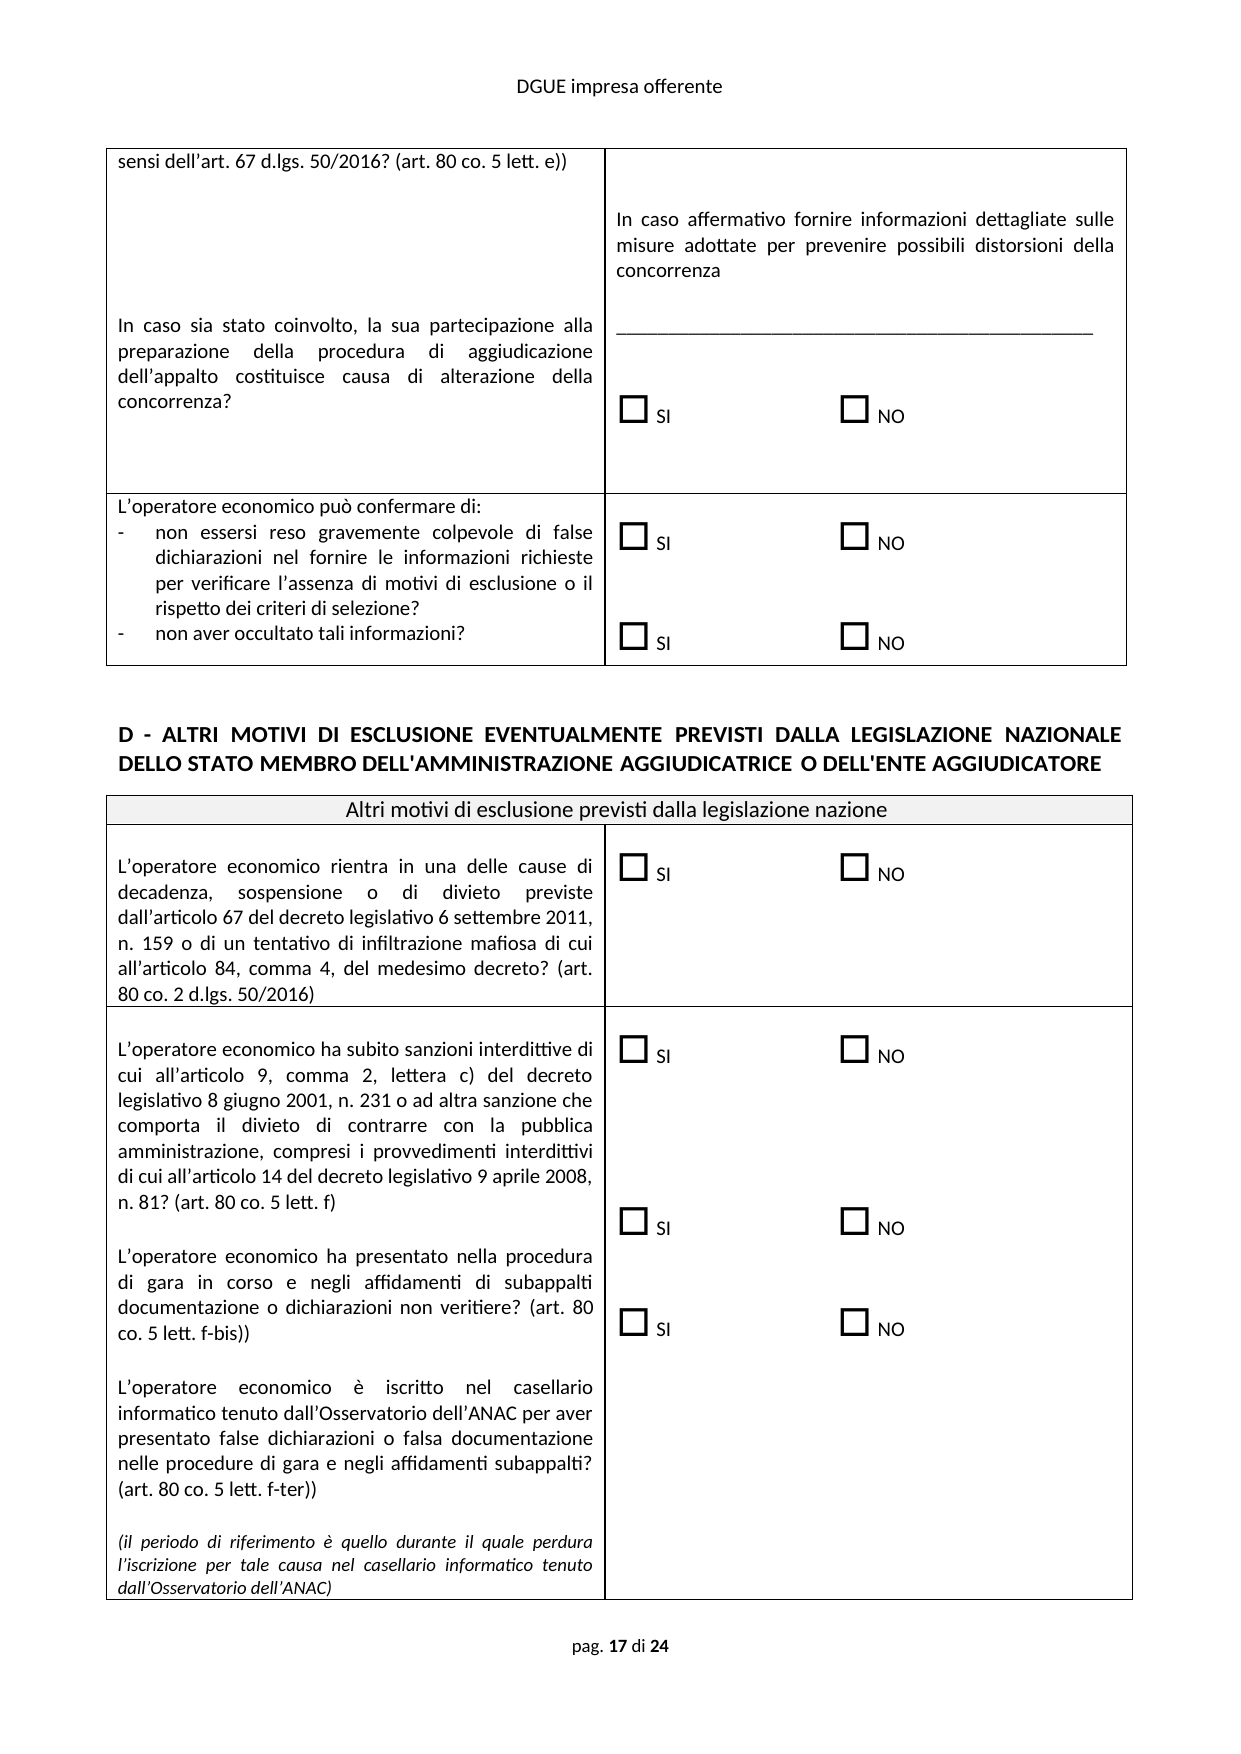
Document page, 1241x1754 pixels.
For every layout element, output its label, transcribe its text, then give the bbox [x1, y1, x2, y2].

table_cell □ SI □ NO □ SI □ NO □ SI □ NO [606, 1007, 1132, 1599]
table_header Altri motivi di esclusione previsti dalla legislazione nazione [107, 796, 1132, 823]
table_cell L’operatore economico può confermare di: non essersi reso gravemente colpevole di false dichiarazioni nel fornire le informazioni richieste per verificare l’assenza di motivi di esclusione o il rispetto dei criteri di selezione? non aver occultato tali informazioni? [107, 494, 604, 665]
text D - ALTRI MOTIVI DI ESCLUSIONE EVENTUALMENTE PREVISTI DALLA LEGISLAZIONE NAZIONALE DELLO STATO MEMBRO DELL'AMMINISTRAZIONE AGGIUDICATRICE O DELL'ENTE AGGIUDICATORE [118, 721, 1122, 777]
table_cell In caso affermativo fornire informazioni dettagliate sulle misure adottate per prevenire possibili distorsioni della concorrenza ______________________________________________ □ SI □ NO [606, 149, 1126, 492]
table_cell sensi dell’art. 67 d.lgs. 50/2016? (art. 80 co. 5 lett. e)) In caso sia stato coinvolto, la sua partecipazione alla preparazione della procedura di aggiudicazione dell’appalto costituisce causa di alterazione della concorrenza? [107, 149, 604, 492]
table_cell □ SI □ NO [606, 825, 1132, 1006]
table_cell L’operatore economico ha subito sanzioni interdittive di cui all’articolo 9, comma 2, lettera c) del decreto legislativo 8 giugno 2001, n. 231 o ad altra sanzione che comporta il divieto di contrarre con la pubblica amministrazione, compresi i provvedimenti interdittivi di cui all’articolo 14 del decreto legislativo 9 aprile 2008, n. 81? (art. 80 co. 5 lett. f) L’operatore economico ha presentato nella procedura di gara in corso e negli affidamenti di subappalti documentazione o dichiarazioni non veritiere? (art. 80 co. 5 lett. f-bis)) L’operatore economico è iscritto nel casellario informatico tenuto dall’Osservatorio dell’ANAC per aver presentato false dichiarazioni o falsa documentazione nelle procedure di gara e negli affidamenti subappalti? (art. 80 co. 5 lett. f-ter)) (il periodo di riferimento è quello durante il quale perdura l’iscrizione per tale causa nel casellario informatico tenuto dall’Osservatorio dell’ANAC) [107, 1007, 604, 1599]
table_cell L’operatore economico rientra in una delle cause di decadenza, sospensione o di divieto previste dall’articolo 67 del decreto legislativo 6 settembre 2011, n. 159 o di un tentativo di infiltrazione mafiosa di cui all’articolo 84, comma 4, del medesimo decreto? (art. 80 co. 2 d.lgs. 50/2016) [107, 825, 604, 1006]
table_cell □ SI □ NO □ SI □ NO [606, 494, 1126, 665]
